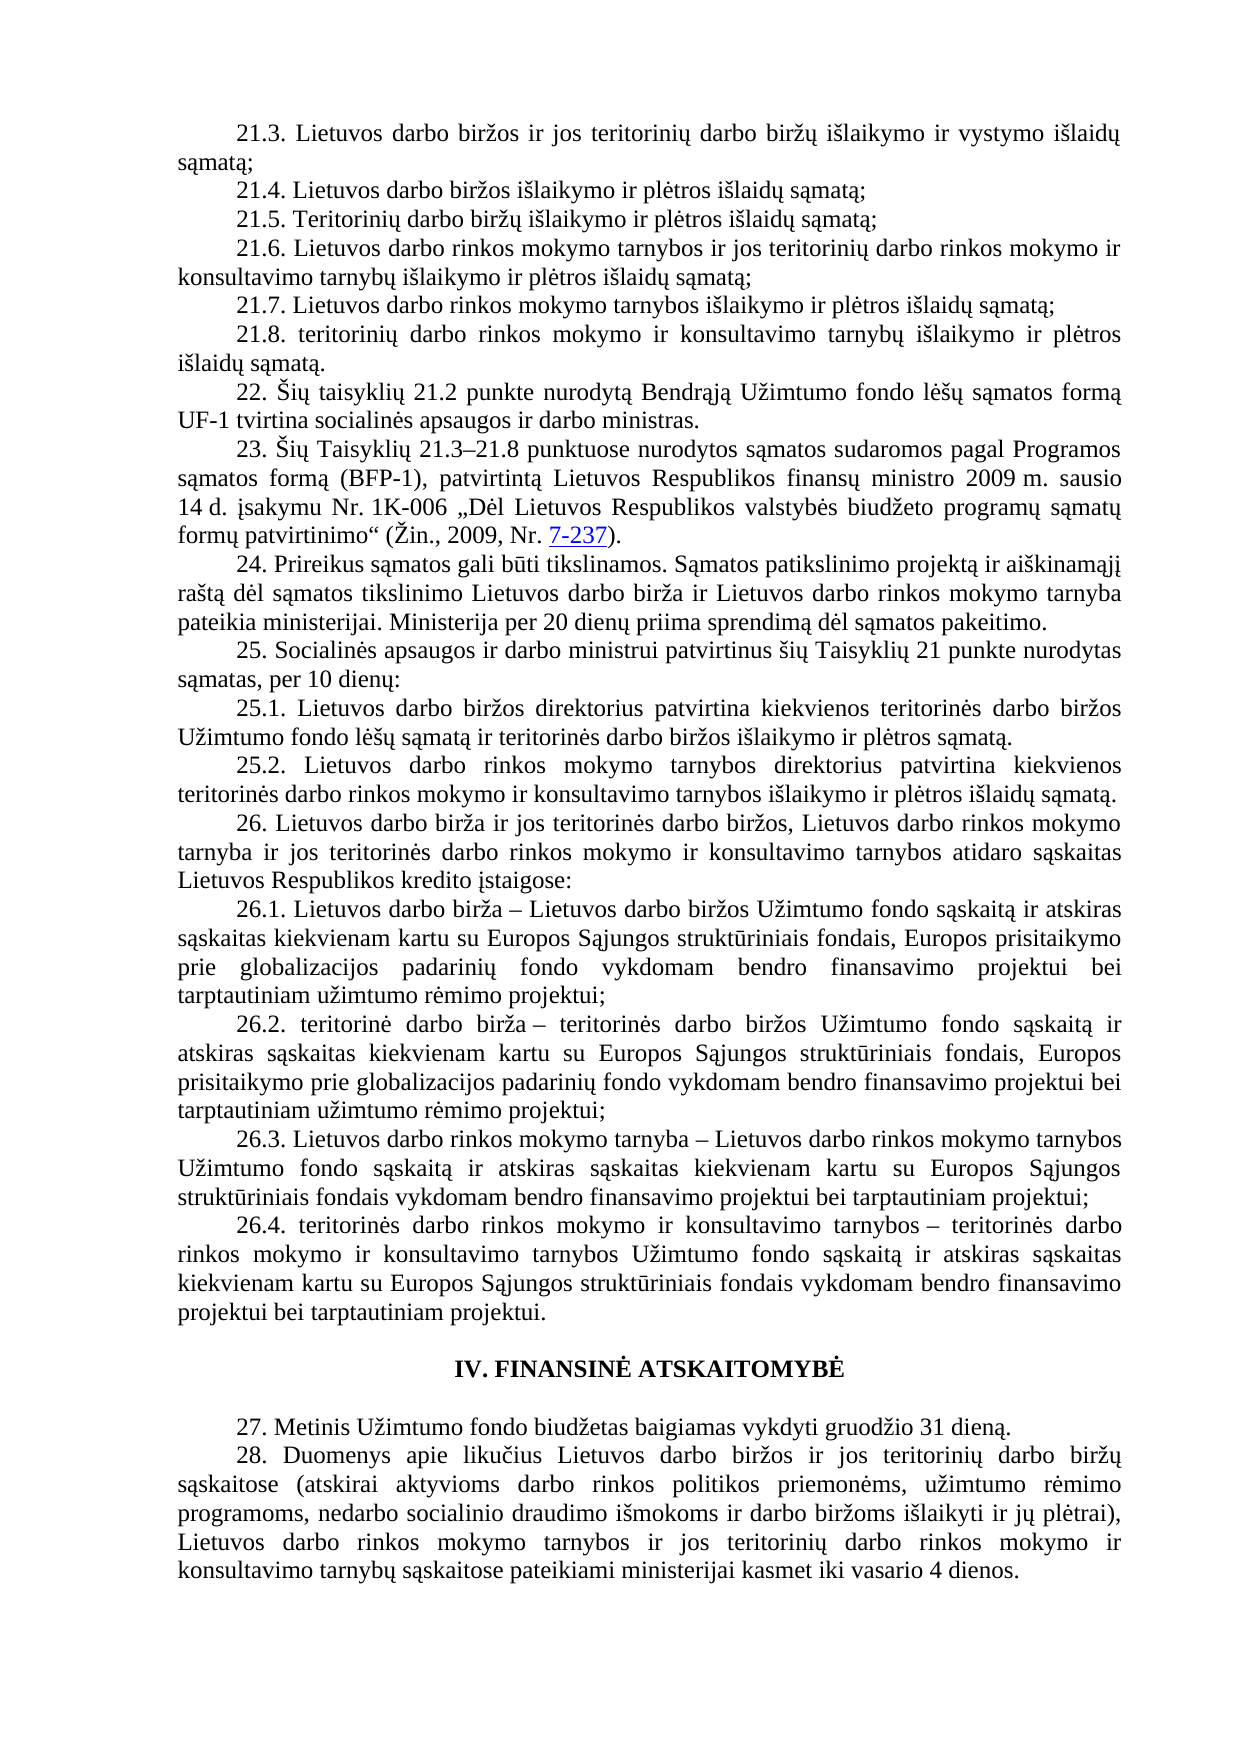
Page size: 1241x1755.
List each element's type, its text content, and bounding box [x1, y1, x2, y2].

text 25. Socialinės apsaugos ir darbo ministrui patvirtinus šių Taisyklių 21 punkte nurodytas sąmatas, per 10 dienų: [177, 636, 1122, 693]
text 26.3. Lietuvos darbo rinkos mokymo tarnyba – Lietuvos darbo rinkos mokymo tarnybos Užimtumo fondo sąskaitą ir atskiras sąskaitas kiekvienam kartu su Europos Sąjungos struktūriniais fondais vykdomam bendro finansavimo projektui bei tarptautiniam projektui; [177, 1124, 1122, 1211]
text 21.3. Lietuvos darbo biržos ir jos teritorinių darbo biržų išlaikymo ir vystymo išlaidų sąmatą; [177, 118, 1122, 176]
text 21.5. Teritorinių darbo biržų išlaikymo ir plėtros išlaidų sąmatą; [177, 204, 1122, 233]
text 26. Lietuvos darbo birža ir jos teritorinės darbo biržos, Lietuvos darbo rinkos mokymo tarnyba ir jos teritorinės darbo rinkos mokymo ir konsultavimo tarnybos atidaro sąskaitas Lietuvos Respublikos kredito įstaigose: [177, 808, 1122, 894]
text 26.4. teritorinės darbo rinkos mokymo ir konsultavimo tarnybos – teritorinės darbo rinkos mokymo ir konsultavimo tarnybos Užimtumo fondo sąskaitą ir atskiras sąskaitas kiekvienam kartu su Europos Sąjungos struktūriniais fondais vykdomam bendro finansavimo projektui bei tarptautiniam projektui. [177, 1211, 1122, 1326]
text IV. FINANSINĖ ATSKAITOMYBĖ [177, 1354, 1122, 1383]
text 25.1. Lietuvos darbo biržos direktorius patvirtina kiekvienos teritorinės darbo biržos Užimtumo fondo lėšų sąmatą ir teritorinės darbo biržos išlaikymo ir plėtros sąmatą. [177, 693, 1122, 751]
text 22. Šių taisyklių 21.2 punkte nurodytą Bendrąją Užimtumo fondo lėšų sąmatos formą UF-1 tvirtina socialinės apsaugos ir darbo ministras. [177, 377, 1122, 434]
text 21.4. Lietuvos darbo biržos išlaikymo ir plėtros išlaidų sąmatą; [177, 176, 1122, 204]
text 21.7. Lietuvos darbo rinkos mokymo tarnybos išlaikymo ir plėtros išlaidų sąmatą; [177, 291, 1122, 319]
text 21.8. teritorinių darbo rinkos mokymo ir konsultavimo tarnybų išlaikymo ir plėtros išlaidų sąmatą. [177, 319, 1122, 377]
text 25.2. Lietuvos darbo rinkos mokymo tarnybos direktorius patvirtina kiekvienos teritorinės darbo rinkos mokymo ir konsultavimo tarnybos išlaikymo ir plėtros išlaidų sąmatą. [177, 751, 1122, 808]
text 26.2. teritorinė darbo birža – teritorinės darbo biržos Užimtumo fondo sąskaitą ir atskiras sąskaitas kiekvienam kartu su Europos Sąjungos struktūriniais fondais, Europos prisitaikymo prie globalizacijos padarinių fondo vykdomam bendro finansavimo projektui bei tarptautiniam užimtumo rėmimo projektui; [177, 1009, 1122, 1124]
text 28. Duomenys apie likučius Lietuvos darbo biržos ir jos teritorinių darbo biržų sąskaitose (atskirai aktyvioms darbo rinkos politikos priemonėms, užimtumo rėmimo programoms, nedarbo socialinio draudimo išmokoms ir darbo biržoms išlaikyti ir jų plėtrai), Lietuvos darbo rinkos mokymo tarnybos ir jos teritorinių darbo rinkos mokymo ir konsultavimo tarnybų sąskaitose pateikiami ministerijai kasmet iki vasario 4 dienos. [177, 1441, 1122, 1584]
text 23. Šių Taisyklių 21.3–21.8 punktuose nurodytos sąmatos sudaromos pagal Programos sąmatos formą (BFP-1), patvirtintą Lietuvos Respublikos finansų ministro 2009 m. sausio 14 d. įsakymu Nr. 1K-006 „Dėl Lietuvos Respublikos valstybės biudžeto programų sąmatų formų patvirtinimo“ (Žin., 2009, Nr. 7-237). [177, 434, 1122, 549]
text 27. Metinis Užimtumo fondo biudžetas baigiamas vykdyti gruodžio 31 dieną. [177, 1412, 1122, 1441]
text 21.6. Lietuvos darbo rinkos mokymo tarnybos ir jos teritorinių darbo rinkos mokymo ir konsultavimo tarnybų išlaikymo ir plėtros išlaidų sąmatą; [177, 233, 1122, 291]
text 26.1. Lietuvos darbo birža – Lietuvos darbo biržos Užimtumo fondo sąskaitą ir atskiras sąskaitas kiekvienam kartu su Europos Sąjungos struktūriniais fondais, Europos prisitaikymo prie globalizacijos padarinių fondo vykdomam bendro finansavimo projektui bei tarptautiniam užimtumo rėmimo projektui; [177, 894, 1122, 1009]
text 24. Prireikus sąmatos gali būti tikslinamos. Sąmatos patikslinimo projektą ir aiškinamąjį raštą dėl sąmatos tikslinimo Lietuvos darbo birža ir Lietuvos darbo rinkos mokymo tarnyba pateikia ministerijai. Ministerija per 20 dienų priima sprendimą dėl sąmatos pakeitimo. [177, 549, 1122, 636]
